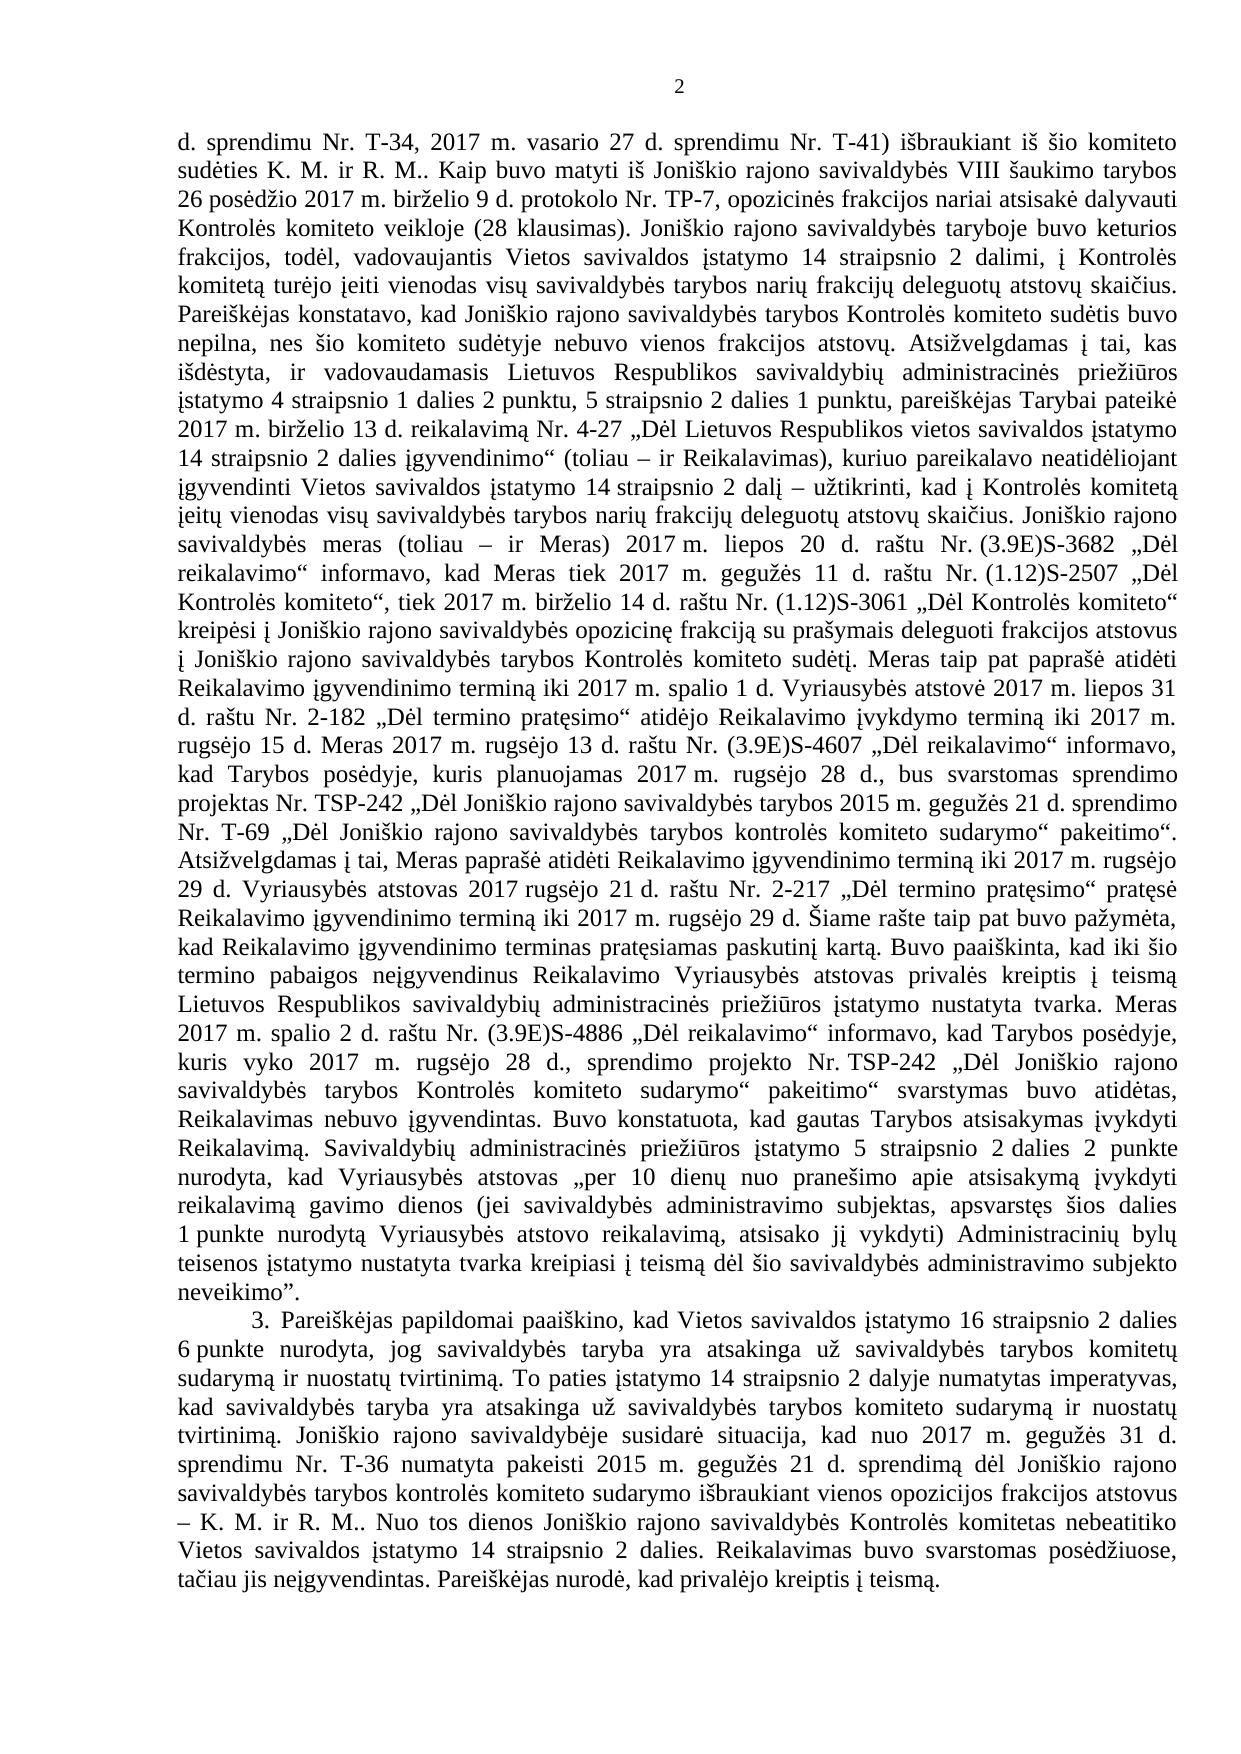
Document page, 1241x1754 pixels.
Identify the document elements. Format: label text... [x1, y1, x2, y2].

text 3. Pareiškėjas papildomai paaiškino, kad Vietos savivaldos įstatymo 16 straipsnio 2 dalies 6 punkte nurodyta, jog savivaldybės taryba yra atsakinga už savivaldybės tarybos komitetų sudarymą ir nuostatų tvirtinimą. To paties įstatymo 14 straipsnio 2 dalyje numatytas imperatyvas, kad savivaldybės taryba yra atsakinga už savivaldybės tarybos komiteto sudarymą ir nuostatų tvirtinimą. Joniškio rajono savivaldybėje susidarė situacija, kad nuo 2017 m. gegužės 31 d. sprendimu Nr. T-36 numatyta pakeisti 2015 m. gegužės 21 d. sprendimą dėl Joniškio rajono savivaldybės tarybos kontrolės komiteto sudarymo išbraukiant vienos opozicijos frakcijos atstovus – K. M. ir R. M.. Nuo tos dienos Joniškio rajono savivaldybės Kontrolės komitetas nebeatitiko Vietos savivaldos įstatymo 14 straipsnio 2 dalies. Reikalavimas buvo svarstomas posėdžiuose, tačiau jis neįgyvendintas. Pareiškėjas nurodė, kad privalėjo kreiptis į teismą. [177, 1305, 1178, 1593]
text d. sprendimu Nr. T-34, 2017 m. vasario 27 d. sprendimu Nr. T-41) išbraukiant iš šio komiteto sudėties K. M. ir R. M.. Kaip buvo matyti iš Joniškio rajono savivaldybės VIII šaukimo tarybos 26 posėdžio 2017 m. birželio 9 d. protokolo Nr. TP-7, opozicinės frakcijos nariai atsisakė dalyvauti Kontrolės komiteto veikloje (28 klausimas). Joniškio rajono savivaldybės taryboje buvo keturios frakcijos, todėl, vadovaujantis Vietos savivaldos įstatymo 14 straipsnio 2 dalimi, į Kontrolės komitetą turėjo įeiti vienodas visų savivaldybės tarybos narių frakcijų deleguotų atstovų skaičius. Pareiškėjas konstatavo, kad Joniškio rajono savivaldybės tarybos Kontrolės komiteto sudėtis buvo nepilna, nes šio komiteto sudėtyje nebuvo vienos frakcijos atstovų. Atsižvelgdamas į tai, kas išdėstyta, ir vadovaudamasis Lietuvos Respublikos savivaldybių administracinės priežiūros įstatymo 4 straipsnio 1 dalies 2 punktu, 5 straipsnio 2 dalies 1 punktu, pareiškėjas Tarybai pateikė 2017 m. birželio 13 d. reikalavimą Nr. 4-27 „Dėl Lietuvos Respublikos vietos savivaldos įstatymo 14 straipsnio 2 dalies įgyvendinimo“ (toliau – ir Reikalavimas), kuriuo pareikalavo neatidėliojant įgyvendinti Vietos savivaldos įstatymo 14 straipsnio 2 dalį – užtikrinti, kad į Kontrolės komitetą įeitų vienodas visų savivaldybės tarybos narių frakcijų deleguotų atstovų skaičius. Joniškio rajono savivaldybės meras (toliau – ir Meras) 2017 m. liepos 20 d. raštu Nr. (3.9E)S-3682 „Dėl reikalavimo“ informavo, kad Meras tiek 2017 m. gegužės 11 d. raštu Nr. (1.12)S-2507 „Dėl Kontrolės komiteto“, tiek 2017 m. birželio 14 d. raštu Nr. (1.12)S-3061 „Dėl Kontrolės komiteto“ kreipėsi į Joniškio rajono savivaldybės opozicinę frakciją su prašymais deleguoti frakcijos atstovus į Joniškio rajono savivaldybės tarybos Kontrolės komiteto sudėtį. Meras taip pat paprašė atidėti Reikalavimo įgyvendinimo terminą iki 2017 m. spalio 1 d. Vyriausybės atstovė 2017 m. liepos 31 d. raštu Nr. 2-182 „Dėl termino pratęsimo“ atidėjo Reikalavimo įvykdymo terminą iki 2017 m. rugsėjo 15 d. Meras 2017 m. rugsėjo 13 d. raštu Nr. (3.9E)S-4607 „Dėl reikalavimo“ informavo, kad Tarybos posėdyje, kuris planuojamas 2017 m. rugsėjo 28 d., bus svarstomas sprendimo projektas Nr. TSP-242 „Dėl Joniškio rajono savivaldybės tarybos 2015 m. gegužės 21 d. sprendimo Nr. T-69 „Dėl Joniškio rajono savivaldybės tarybos kontrolės komiteto sudarymo“ pakeitimo“. Atsižvelgdamas į tai, Meras paprašė atidėti Reikalavimo įgyvendinimo terminą iki 2017 m. rugsėjo 29 d. Vyriausybės atstovas 2017 rugsėjo 21 d. raštu Nr. 2-217 „Dėl termino pratęsimo“ pratęsė Reikalavimo įgyvendinimo terminą iki 2017 m. rugsėjo 29 d. Šiame rašte taip pat buvo pažymėta, kad Reikalavimo įgyvendinimo terminas pratęsiamas paskutinį kartą. Buvo paaiškinta, kad iki šio termino pabaigos neįgyvendinus Reikalavimo Vyriausybės atstovas privalės kreiptis į teismą Lietuvos Respublikos savivaldybių administracinės priežiūros įstatymo nustatyta tvarka. Meras 2017 m. spalio 2 d. raštu Nr. (3.9E)S-4886 „Dėl reikalavimo“ informavo, kad Tarybos posėdyje, kuris vyko 2017 m. rugsėjo 28 d., sprendimo projekto Nr. TSP-242 „Dėl Joniškio rajono savivaldybės tarybos Kontrolės komiteto sudarymo“ pakeitimo“ svarstymas buvo atidėtas, Reikalavimas nebuvo įgyvendintas. Buvo konstatuota, kad gautas Tarybos atsisakymas įvykdyti Reikalavimą. Savivaldybių administracinės priežiūros įstatymo 5 straipsnio 2 dalies 2 punkte nurodyta, kad Vyriausybės atstovas „per 10 dienų nuo pranešimo apie atsisakymą įvykdyti reikalavimą gavimo dienos (jei savivaldybės administravimo subjektas, apsvarstęs šios dalies 1 punkte nurodytą Vyriausybės atstovo reikalavimą, atsisako jį vykdyti) Administracinių bylų teisenos įstatymo nustatyta tvarka kreipiasi į teismą dėl šio savivaldybės administravimo subjekto neveikimo”. [177, 127, 1178, 1305]
